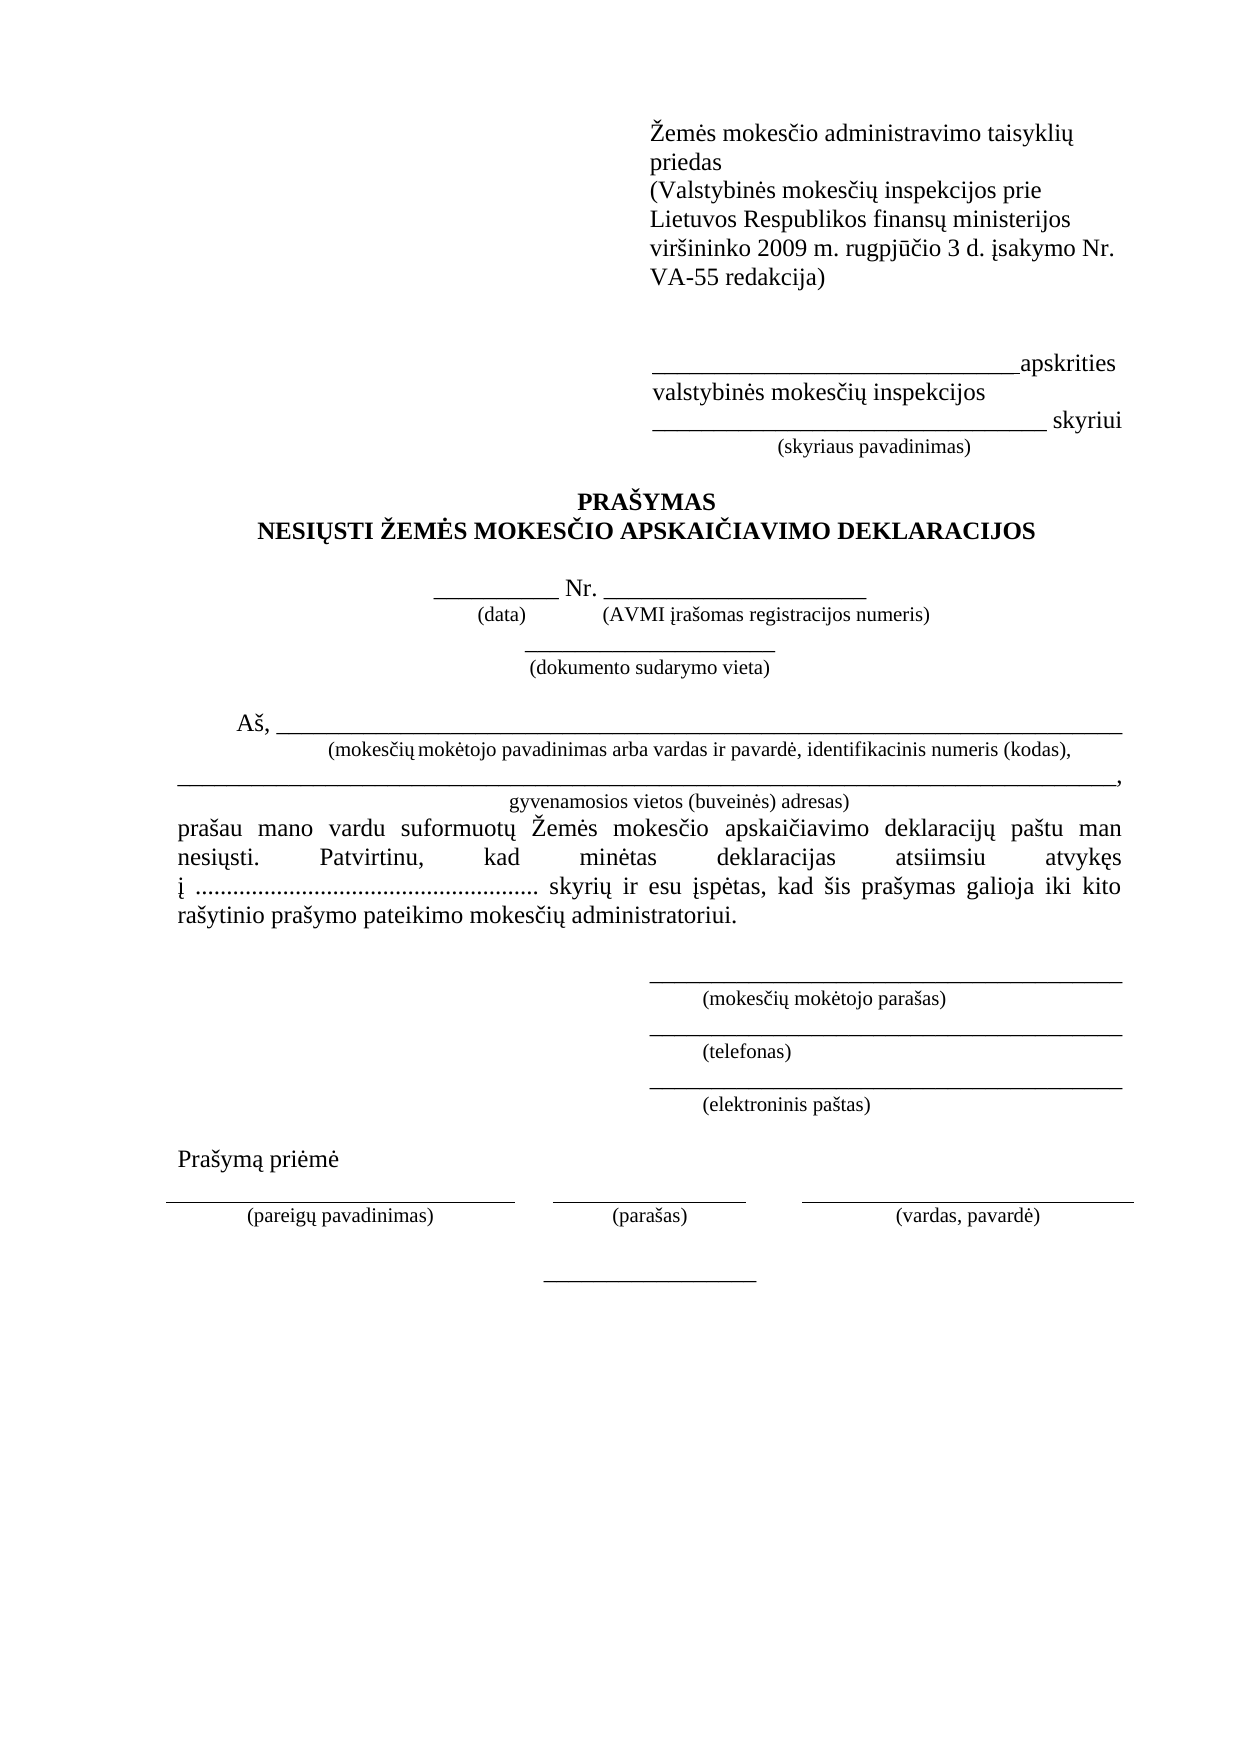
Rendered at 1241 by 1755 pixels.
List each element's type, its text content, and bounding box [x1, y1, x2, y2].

text __________ Nr. _____________________ [177, 573, 1122, 602]
text NESIŲSTI ŽEMĖS MOKESČIO APSKAIČIAVIMO DEKLARACIJOS [177, 516, 1122, 545]
text (data) (AVMI įrašomas registracijos numeris) [477, 602, 1122, 626]
text (mokesčių mokėtojo parašas) [702, 986, 1122, 1010]
text Prašymą priėmė [177, 1144, 1122, 1173]
text priedas [649, 147, 1122, 176]
text _ , [177, 761, 1122, 789]
table_header (parašas) [553, 1203, 746, 1227]
text (dokumento sudarymo vieta) [177, 655, 1122, 679]
text ____________________ [177, 626, 1122, 655]
text Aš, [177, 708, 1122, 737]
text (skyriaus pavadinimas) [777, 434, 1122, 458]
text (Valstybinės mokesčių inspekcijos prie Lietuvos Respublikos finansų ministerijos viršininko 2009 m. rugpjūčio 3 d. įsakymo Nr. VA-55 redakcija) [649, 176, 1122, 291]
text _ [649, 1063, 1122, 1088]
table_header (vardas, pavardė) [802, 1203, 1133, 1227]
text valstybinės mokesčių inspekcijos [652, 377, 1122, 406]
text _ [649, 957, 1122, 982]
text _ skyriui [652, 406, 1122, 434]
table_header [746, 1202, 802, 1227]
text (telefonas) [702, 1039, 1122, 1063]
text (mokesčių mokėtojo pavadinimas arba vardas ir pavardė, identifikacinis numeris (kodas), [277, 737, 1122, 761]
table_header (pareigų pavadinimas) [166, 1203, 515, 1227]
text gyvenamosios vietos (buveinės) adresas) [177, 789, 1122, 813]
text prašau mano vardu suformuotų Žemės mokesčio apskaičiavimo deklaracijų paštu man nesiųsti. Patvirtinu, kad minėtas deklaracijas atsiimsiu atvykęs į ....................................................... skyrių ir esu įspėtas, kad šis prašymas galioja iki kito rašytinio prašymo pateikimo mokesčių administratoriui. [177, 813, 1122, 928]
text Žemės mokesčio administravimo taisyklių [649, 118, 1122, 147]
text (elektroninis paštas) [702, 1092, 1122, 1116]
text _ [649, 1010, 1122, 1035]
table_header [515, 1202, 553, 1227]
text _________________ [177, 1256, 1122, 1284]
text _ apskrities [652, 348, 1122, 377]
text PRAŠYMAS [177, 487, 1122, 516]
